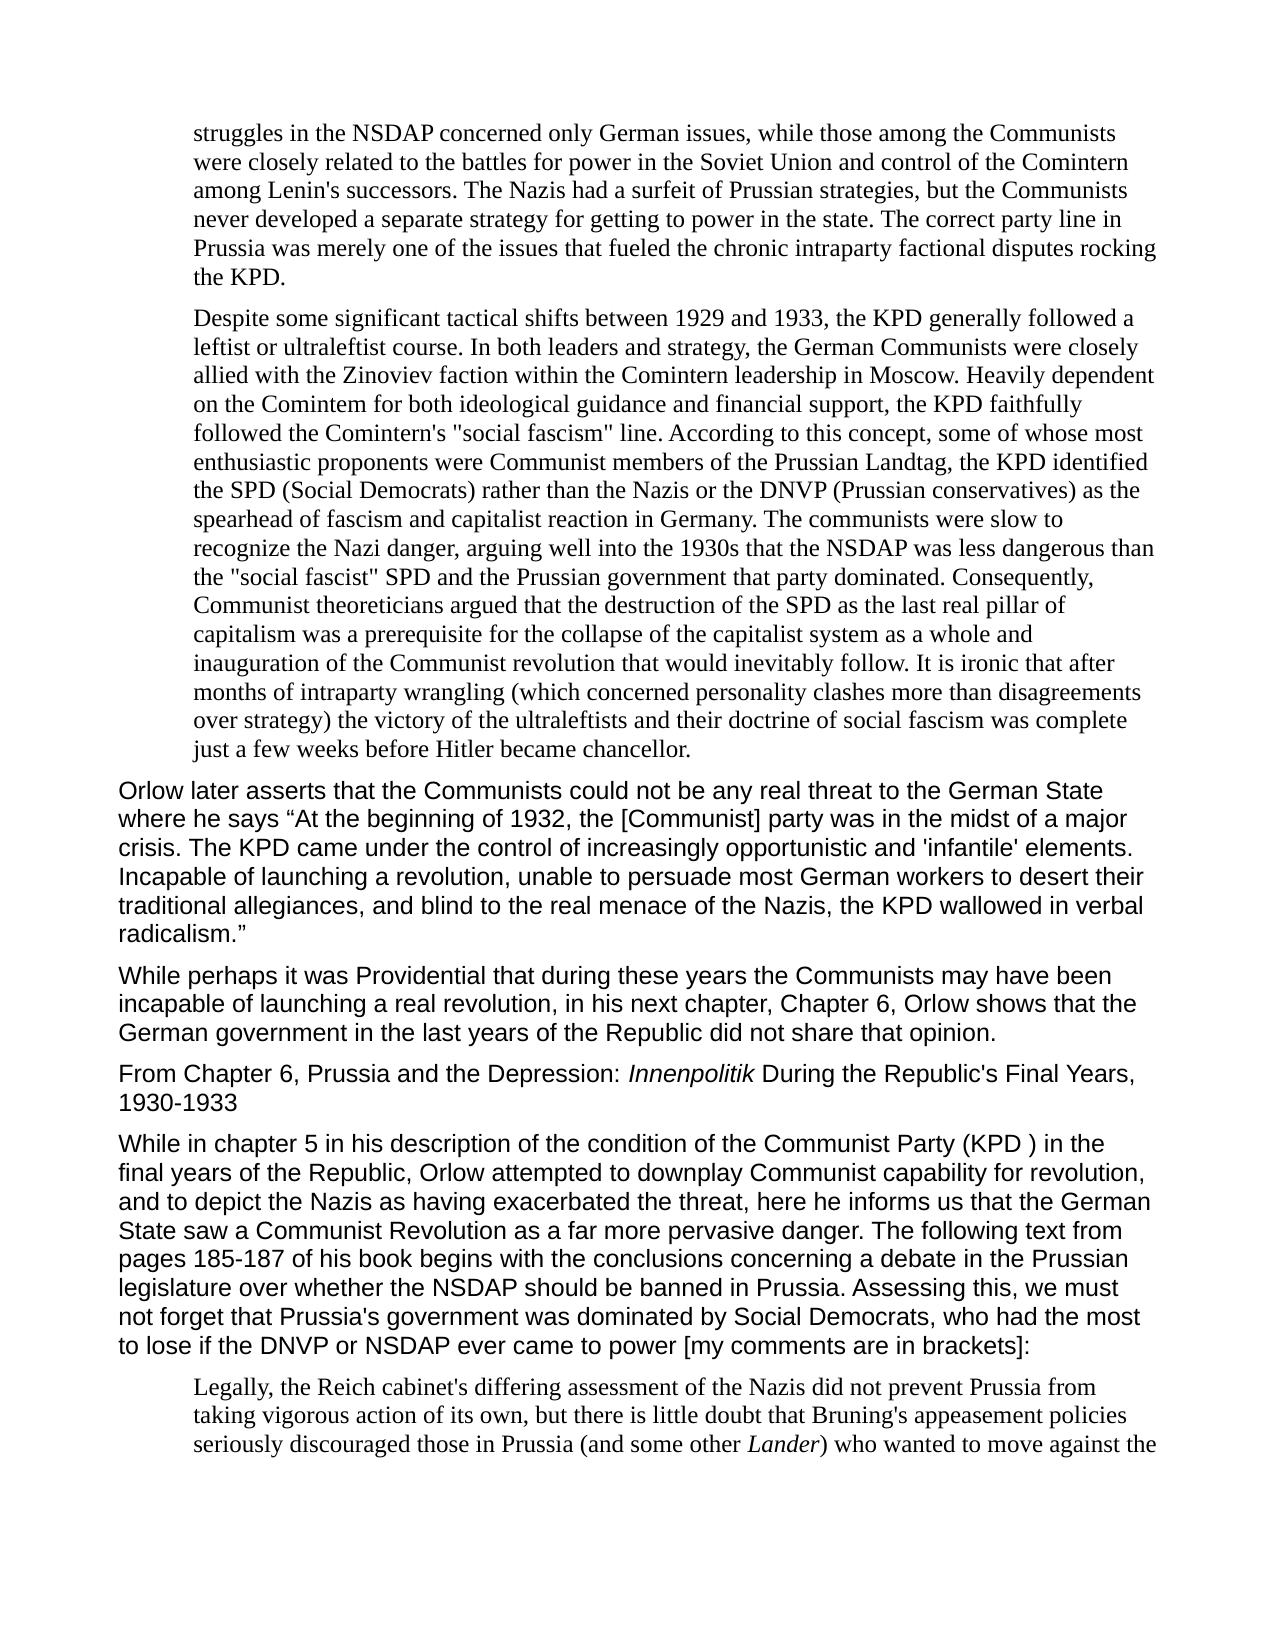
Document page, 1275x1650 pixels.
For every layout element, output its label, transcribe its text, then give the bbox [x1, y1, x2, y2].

text Orlow later asserts that the Communists could not be any real threat to the German State where he says “At the beginning of 1932, the [Communist] party was in the midst of a major crisis. The KPD came under the control of increasingly opportunistic and 'infantile' elements. Incapable of launching a revolution, unable to persuade most German workers to desert their traditional allegiances, and blind to the real menace of the Nazis, the KPD wallowed in verbal radicalism.” [118, 776, 1157, 948]
text While in chapter 5 in his description of the condition of the Communist Party (KPD ) in the final years of the Republic, Orlow attempted to downplay Communist capability for revolution, and to depict the Nazis as having exacerbated the threat, here he informs us that the German State saw a Communist Revolution as a far more pervasive danger. The following text from pages 185-187 of his book begins with the conclusions concerning a debate in the Prussian legislature over whether the NSDAP should be banned in Prussia. Assessing this, we must not forget that Prussia's government was dominated by Social Democrats, who had the most to lose if the DNVP or NSDAP ever came to power [my comments are in brackets]: [118, 1129, 1157, 1359]
text While perhaps it was Providential that during these years the Communists may have been incapable of launching a real revolution, in his next chapter, Chapter 6, Orlow shows that the German government in the last years of the Republic did not share that opinion. [118, 961, 1157, 1047]
text struggles in the NSDAP concerned only German issues, while those among the Communists were closely related to the battles for power in the Soviet Union and control of the Comintern among Lenin's successors. The Nazis had a surfeit of Prussian strategies, but the Communists never developed a separate strategy for getting to power in the state. The correct party line in Prussia was merely one of the issues that fueled the chronic intraparty factional disputes rocking the KPD. [193, 118, 1157, 291]
text Despite some significant tactical shifts between 1929 and 1933, the KPD generally followed a leftist or ultraleftist course. In both leaders and strategy, the German Communists were closely allied with the Zinoviev faction within the Comintern leadership in Moscow. Heavily dependent on the Comintem for both ideological guidance and financial support, the KPD faithfully followed the Comintern's "social fascism" line. According to this concept, some of whose most enthusiastic proponents were Communist members of the Prussian Landtag, the KPD identified the SPD (Social Democrats) rather than the Nazis or the DNVP (Prussian conservatives) as the spearhead of fascism and capitalist reaction in Germany. The communists were slow to recognize the Nazi danger, arguing well into the 1930s that the NSDAP was less dangerous than the "social fascist" SPD and the Prussian government that party dominated. Consequently, Communist theoreticians argued that the destruction of the SPD as the last real pillar of capitalism was a prerequisite for the collapse of the capitalist system as a whole and inauguration of the Communist revolution that would inevitably follow. It is ironic that after months of intraparty wrangling (which concerned personality clashes more than disagreements over strategy) the victory of the ultraleftists and their doctrine of social fascism was complete just a few weeks before Hitler became chancellor. [193, 303, 1157, 763]
text From Chapter 6, Prussia and the Depression: Innenpolitik During the Republic's Final Years, 1930-1933 [118, 1059, 1157, 1117]
text Legally, the Reich cabinet's differing assessment of the Nazis did not prevent Prussia from taking vigorous action of its own, but there is little doubt that Bruning's appeasement policies seriously discouraged those in Prussia (and some other Lander) who wanted to move against the [193, 1372, 1157, 1458]
